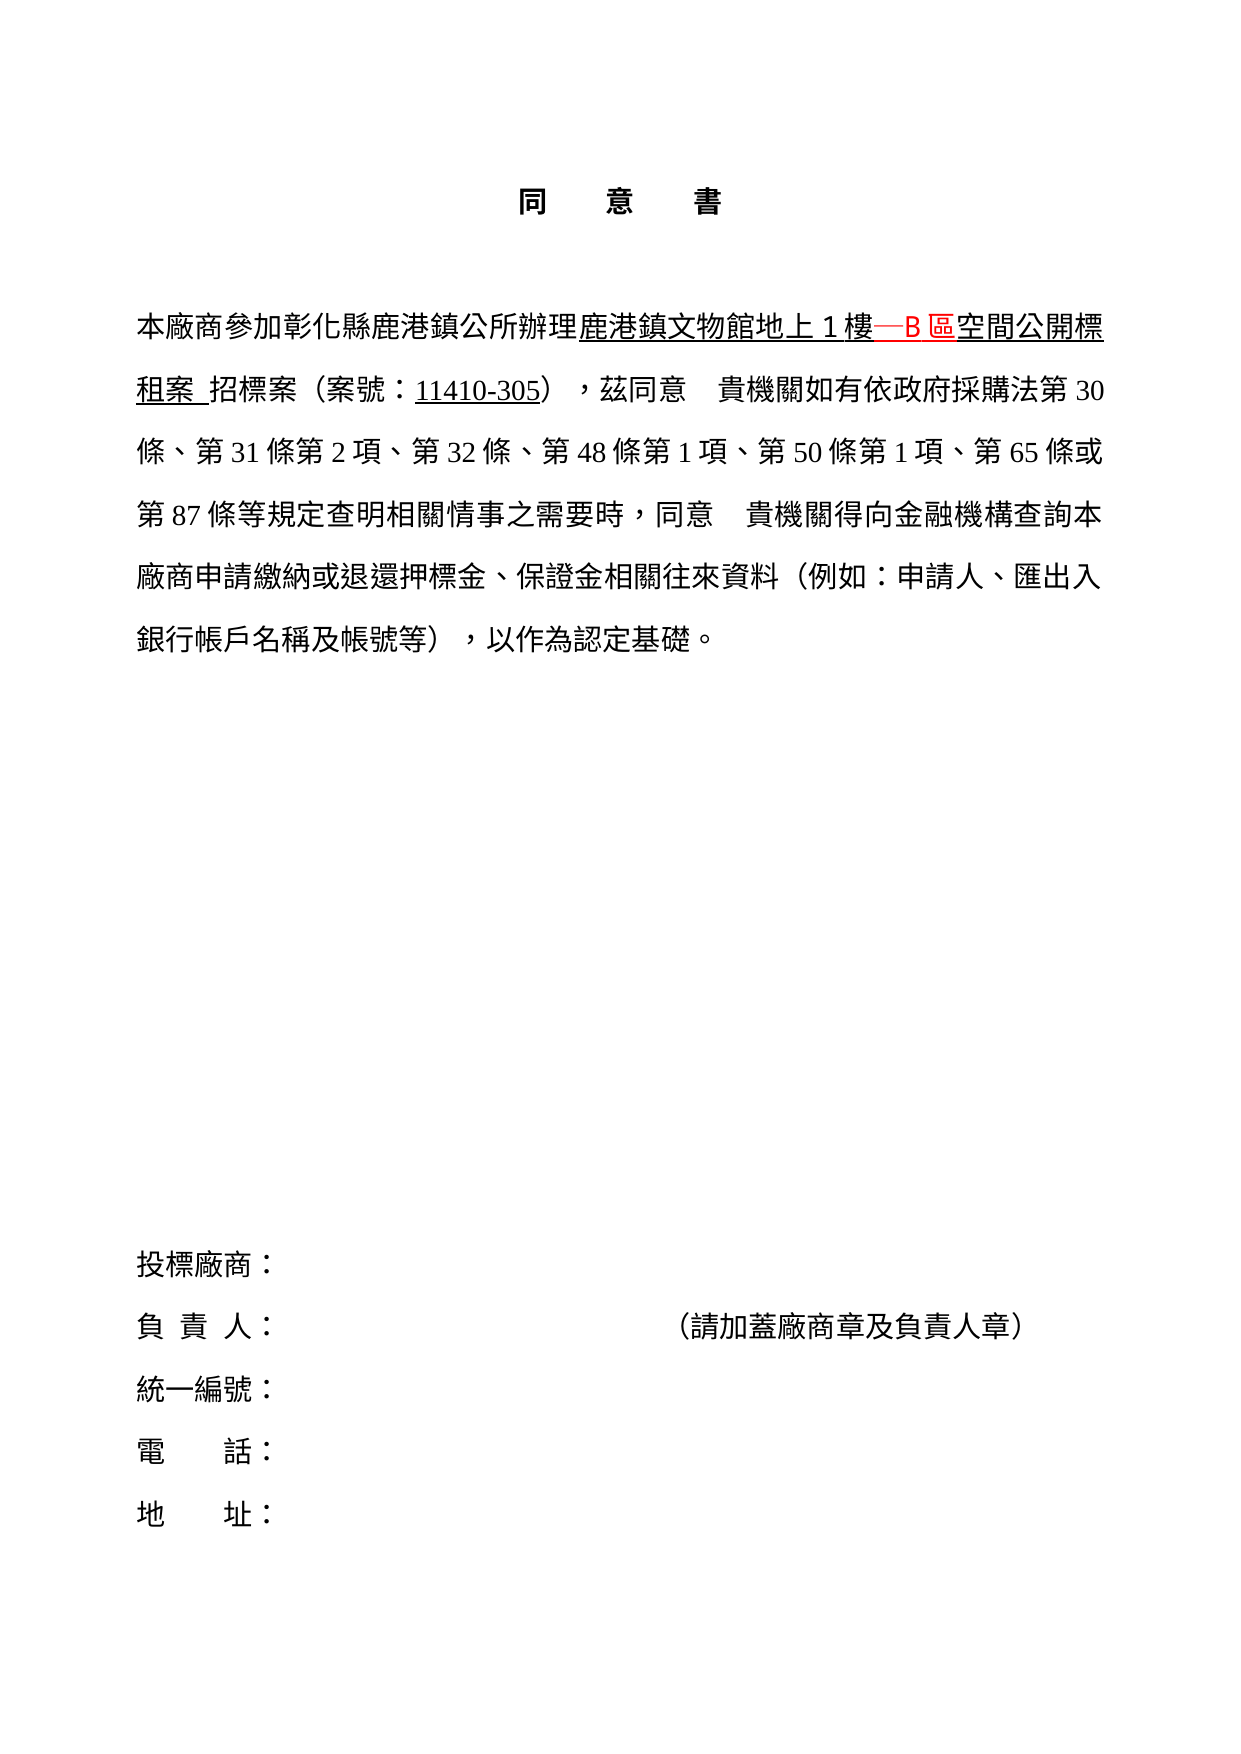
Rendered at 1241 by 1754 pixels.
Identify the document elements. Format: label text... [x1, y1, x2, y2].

text 地 址： [136, 1471, 1104, 1533]
text 本廠商參加彰化縣鹿港鎮公所辦理鹿港鎮文物館地上1樓─B區空間公開標租案 招標案（案號：11410-305），茲同意 貴機關如有依政府採購法第30條、第31條第2項、第32條、第48條第1項、第50條第1項、第65條或第87條等規定查明相關情事之需要時，同意 貴機關得向金融機構查詢本廠商申請繳納或退還押標金、保證金相關往來資料（例如：申請人、匯出入銀行帳戶名稱及帳號等），以作為認定基礎。 [136, 283, 1104, 658]
text 同 意 書 [136, 158, 1104, 221]
text 電 話： [136, 1408, 1104, 1471]
text 負 責 人： （請加蓋廠商章及負責人章） [136, 1283, 1104, 1346]
text 投標廠商： [136, 1221, 1104, 1283]
text 統一編號： [136, 1346, 1104, 1408]
